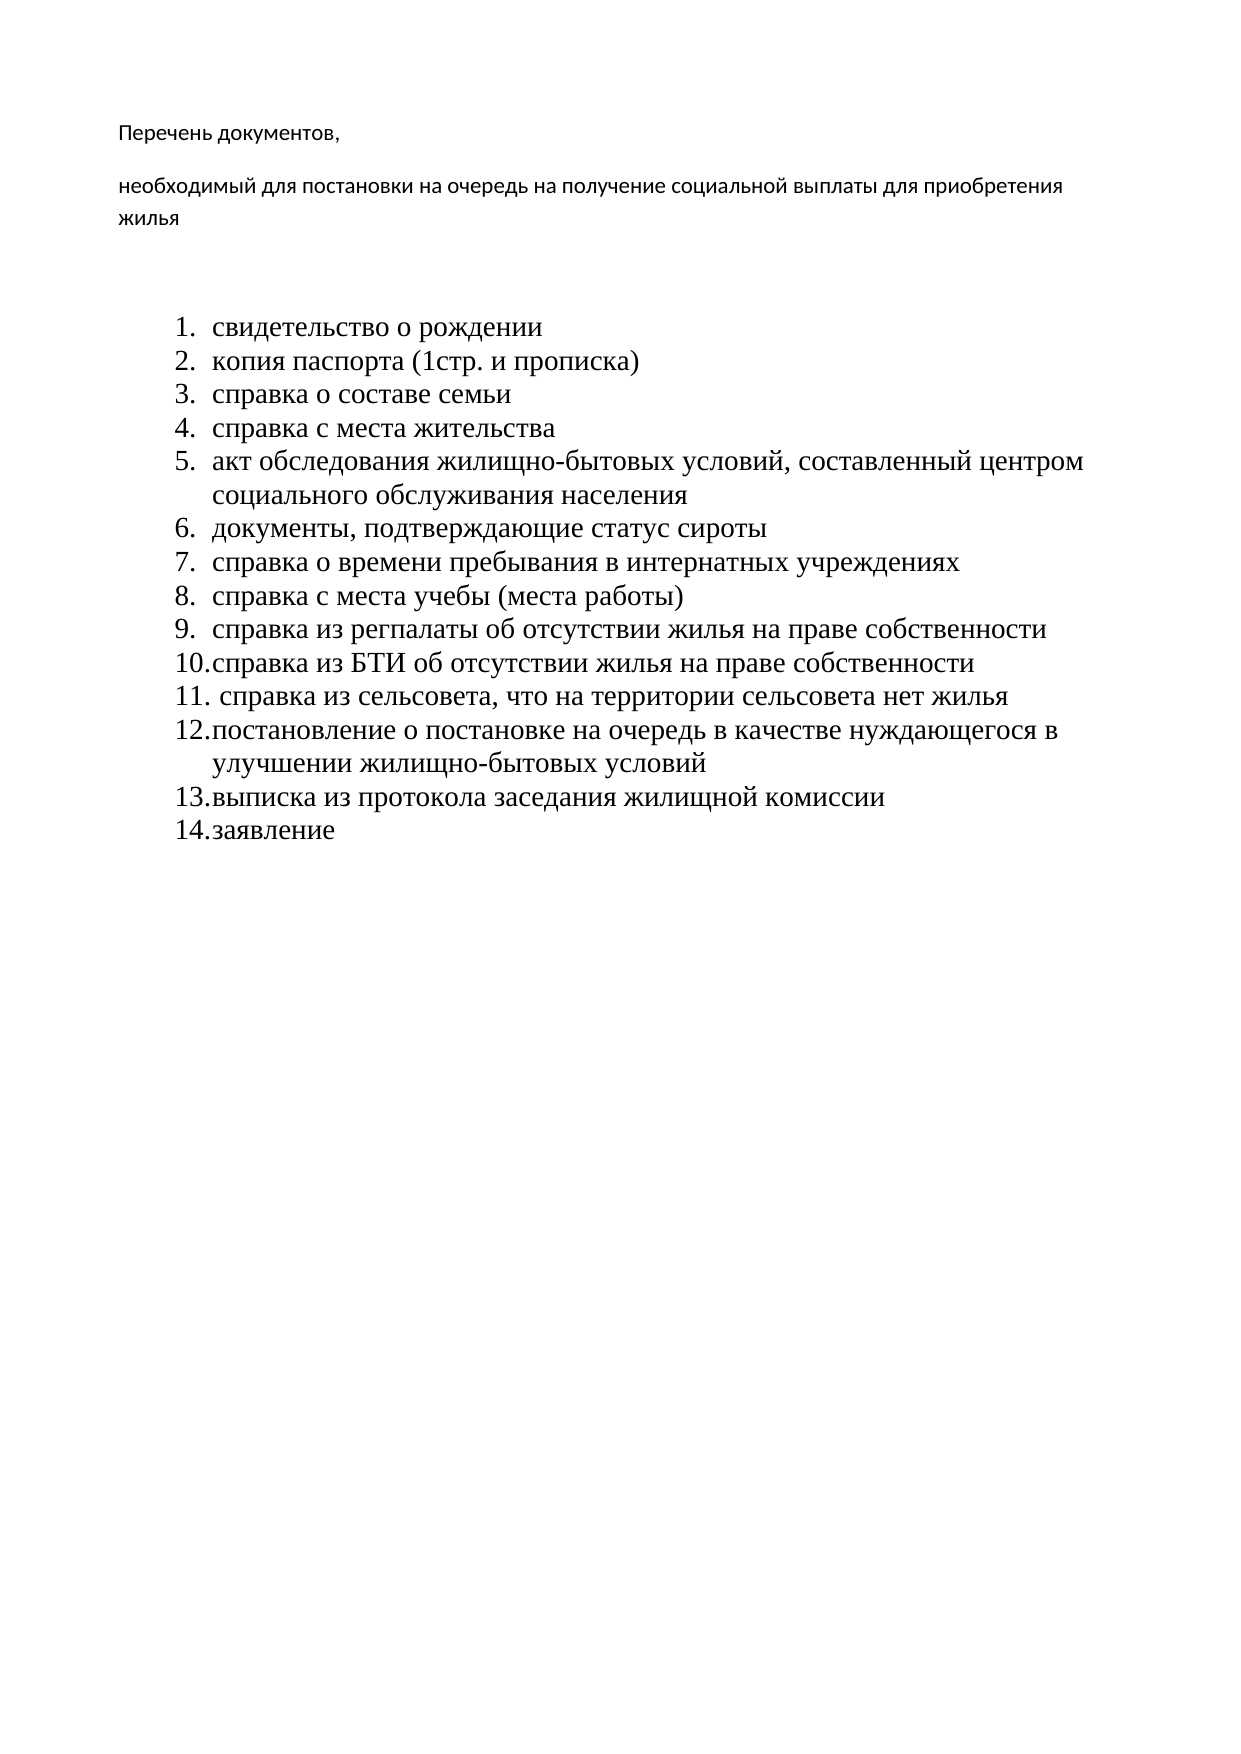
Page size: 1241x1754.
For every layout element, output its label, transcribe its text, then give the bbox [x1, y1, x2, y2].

text необходимый для постановки на очередь на получение социальной выплаты для приобретения жилья [118, 171, 1122, 231]
list справка о времени пребывания в интернатных учреждениях [174, 544, 1122, 578]
list свидетельство о рождении [174, 309, 1122, 343]
text Перечень документов, [118, 118, 1122, 146]
list справка из сельсовета, что на территории сельсовета нет жилья [174, 678, 1122, 712]
list копия паспорта (1стр. и прописка) [174, 343, 1122, 376]
list акт обследования жилищно-бытовых условий, составленный центром социального обслуживания населения [174, 443, 1122, 511]
list постановление о постановке на очередь в качестве нуждающегося в улучшении жилищно-бытовых условий [174, 712, 1122, 779]
list справка из БТИ об отсутствии жилья на праве собственности [174, 645, 1122, 678]
list справка с места жительства [174, 410, 1122, 443]
list справка о составе семьи [174, 376, 1122, 410]
list справка из регпалаты об отсутствии жилья на праве собственности [174, 611, 1122, 645]
list выписка из протокола заседания жилищной комиссии [174, 779, 1122, 812]
list заявление [174, 812, 1122, 846]
list справка с места учебы (места работы) [174, 578, 1122, 611]
list документы, подтверждающие статус сироты [174, 511, 1122, 544]
